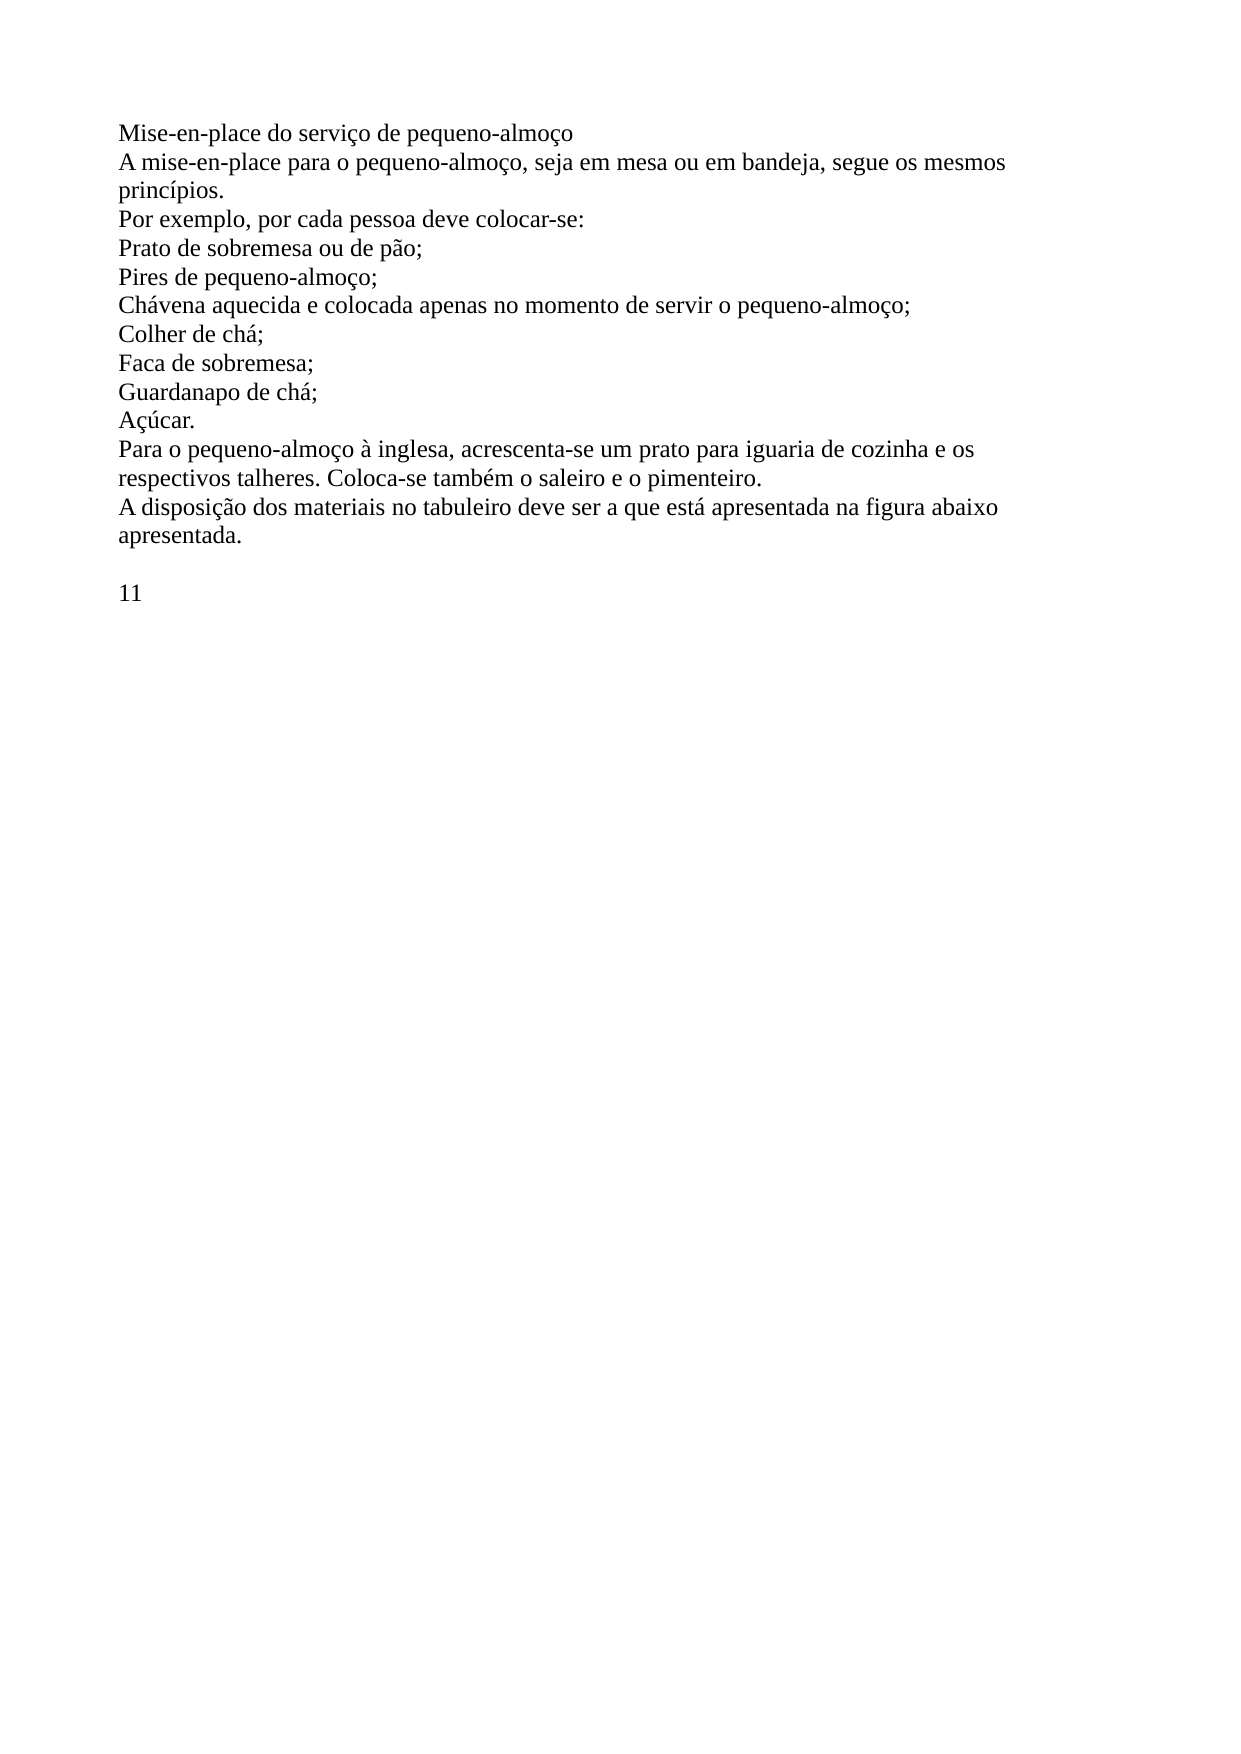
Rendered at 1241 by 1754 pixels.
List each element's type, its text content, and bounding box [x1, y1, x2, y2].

text Açúcar. [118, 406, 1122, 434]
text Mise-en-place do serviço de pequeno-almoço [118, 118, 1122, 147]
text princípios. [118, 176, 1122, 204]
text respectivos talheres. Coloca-se também o saleiro e o pimenteiro. [118, 463, 1122, 492]
text 11 [118, 578, 1122, 607]
text Chávena aquecida e colocada apenas no momento de servir o pequeno-almoço; [118, 291, 1122, 319]
text Colher de chá; [118, 319, 1122, 348]
text Para o pequeno-almoço à inglesa, acrescenta-se um prato para iguaria de cozinha e os [118, 434, 1122, 463]
text Faca de sobremesa; [118, 348, 1122, 377]
text Guardanapo de chá; [118, 377, 1122, 406]
text apresentada. [118, 521, 1122, 549]
text A disposição dos materiais no tabuleiro deve ser a que está apresentada na figura abaixo [118, 492, 1122, 521]
text A mise-en-place para o pequeno-almoço, seja em mesa ou em bandeja, segue os mesmos [118, 147, 1122, 176]
text Pires de pequeno-almoço; [118, 262, 1122, 291]
text Prato de sobremesa ou de pão; [118, 233, 1122, 262]
text Por exemplo, por cada pessoa deve colocar-se: [118, 204, 1122, 233]
